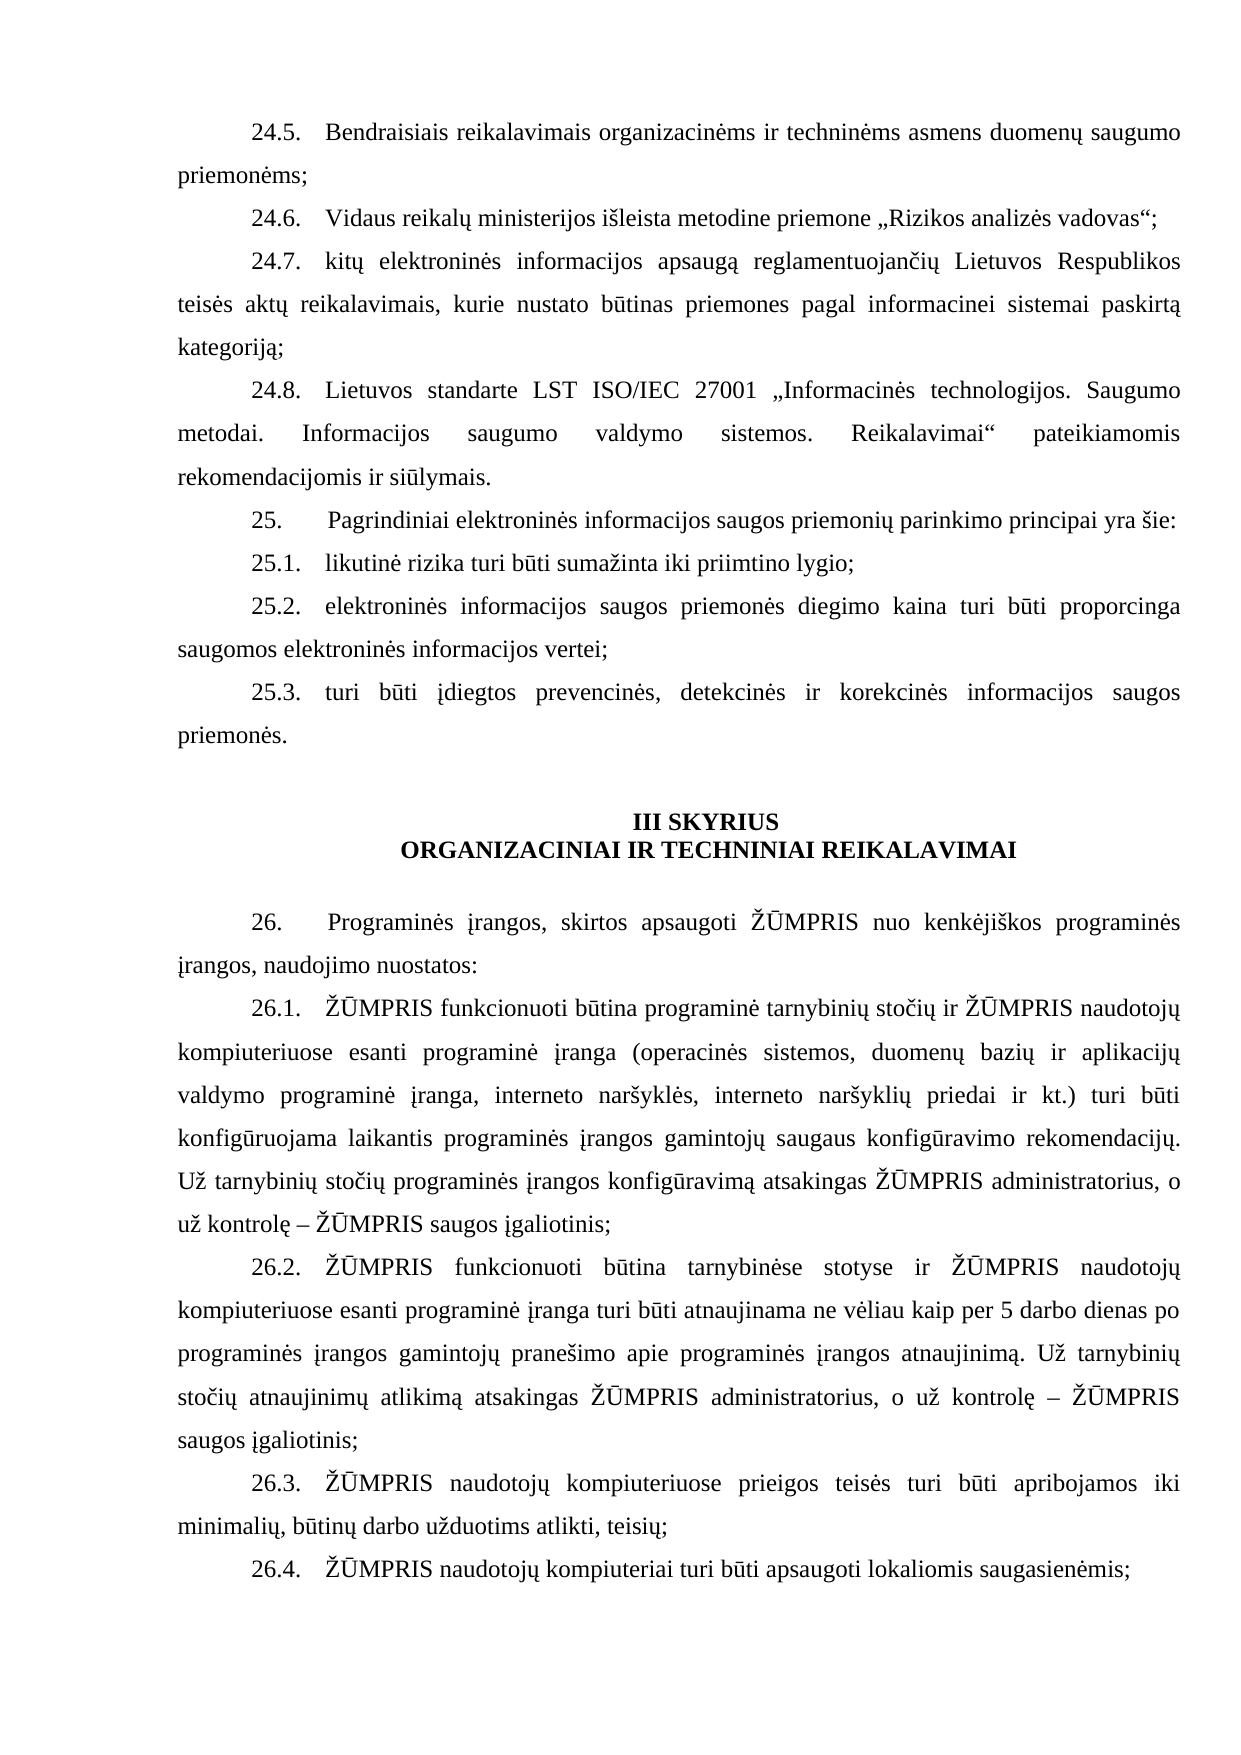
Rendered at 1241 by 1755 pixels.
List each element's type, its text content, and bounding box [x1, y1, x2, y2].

text 25.1. likutinė rizika turi būti sumažinta iki priimtino lygio; [177, 548, 1181, 577]
text 24.6. Vidaus reikalų ministerijos išleista metodine priemone „Rizikos analizės vadovas“; [177, 203, 1181, 232]
text 26. Programinės įrangos, skirtos apsaugoti ŽŪMPRIS nuo kenkėjiškos programinės įrangos, naudojimo nuostatos: [177, 907, 1181, 979]
text 24.8. Lietuvos standarte LST ISO/IEC 27001 „Informacinės technologijos. Saugumo metodai. Informacijos saugumo valdymo sistemos. Reikalavimai“ pateikiamomis rekomendacijomis ir siūlymais. [177, 375, 1181, 490]
text 24.7. kitų elektroninės informacijos apsaugą reglamentuojančių Lietuvos Respublikos teisės aktų reikalavimais, kurie nustato būtinas priemones pagal informacinei sistemai paskirtą kategoriją; [177, 246, 1181, 361]
text III SKYRIUS [177, 807, 1181, 835]
text 26.1. ŽŪMPRIS funkcionuoti būtina programinė tarnybinių stočių ir ŽŪMPRIS naudotojų kompiuteriuose esanti programinė įranga (operacinės sistemos, duomenų bazių ir aplikacijų valdymo programinė įranga, interneto naršyklės, interneto naršyklių priedai ir kt.) turi būti konfigūruojama laikantis programinės įrangos gamintojų saugaus konfigūravimo rekomendacijų. Už tarnybinių stočių programinės įrangos konfigūravimą atsakingas ŽŪMPRIS administratorius, o už kontrolę – ŽŪMPRIS saugos įgaliotinis; [177, 993, 1181, 1238]
text 25. Pagrindiniai elektroninės informacijos saugos priemonių parinkimo principai yra šie: [177, 505, 1181, 533]
text 25.2. elektroninės informacijos saugos priemonės diegimo kaina turi būti proporcinga saugomos elektroninės informacijos vertei; [177, 591, 1181, 663]
text ORGANIZACINIAI IR TECHNINIAI REIKALAVIMAI [177, 835, 1181, 864]
text 26.4. ŽŪMPRIS naudotojų kompiuteriai turi būti apsaugoti lokaliomis saugasienėmis; [177, 1554, 1181, 1583]
text 24.5. Bendraisiais reikalavimais organizacinėms ir techninėms asmens duomenų saugumo priemonėms; [177, 117, 1181, 188]
text 25.3. turi būti įdiegtos prevencinės, detekcinės ir korekcinės informacijos saugos priemonės. [177, 677, 1181, 749]
text 26.3. ŽŪMPRIS naudotojų kompiuteriuose prieigos teisės turi būti apribojamos iki minimalių, būtinų darbo užduotims atlikti, teisių; [177, 1468, 1181, 1540]
text 26.2. ŽŪMPRIS funkcionuoti būtina tarnybinėse stotyse ir ŽŪMPRIS naudotojų kompiuteriuose esanti programinė įranga turi būti atnaujinama ne vėliau kaip per 5 darbo dienas po programinės įrangos gamintojų pranešimo apie programinės įrangos atnaujinimą. Už tarnybinių stočių atnaujinimų atlikimą atsakingas ŽŪMPRIS administratorius, o už kontrolę – ŽŪMPRIS saugos įgaliotinis; [177, 1252, 1181, 1453]
